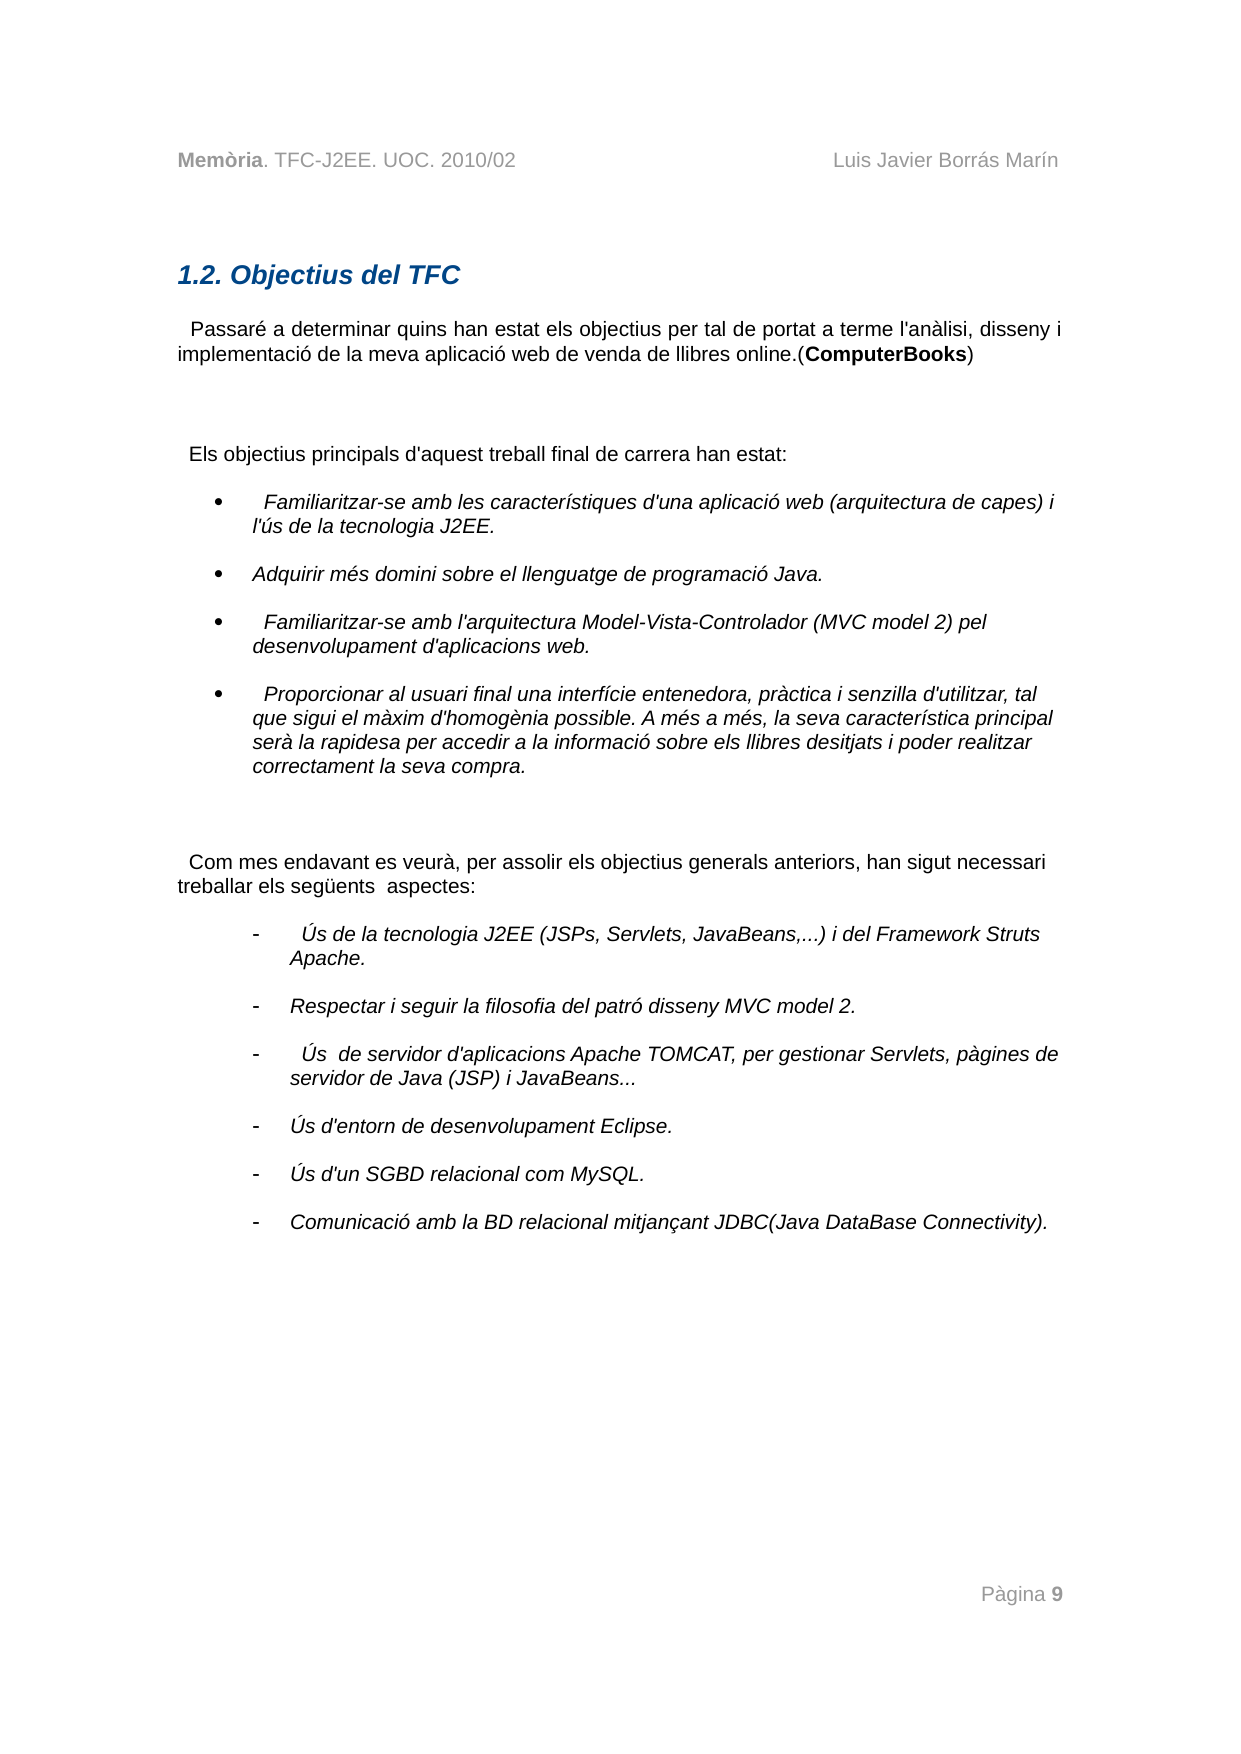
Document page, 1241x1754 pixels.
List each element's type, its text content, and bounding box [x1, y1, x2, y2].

text 1.2. Objectius del TFC [177, 259, 1063, 291]
text Com mes endavant es veurà, per assolir els objectius generals anteriors, han sigut necessari treballar els següents aspectes: [177, 849, 1063, 897]
list Comunicació amb la BD relacional mitjançant JDBC(Java DataBase Connectivity). [252, 1209, 1063, 1233]
list Respectar i seguir la filosofia del patró disseny MVC model 2. [252, 993, 1063, 1017]
text Els objectius principals d'aquest treball final de carrera han estat: [177, 442, 1063, 466]
list Proporcionar al usuari final una interfície entenedora, pràctica i senzilla d'utilitzar, tal que sigui el màxim d'homogènia possible. A més a més, la seva característica principal serà la rapidesa per accedir a la informació sobre els llibres desitjats i poder realitzar correctament la seva compra. [215, 682, 1063, 778]
list Ús de la tecnologia J2EE (JSPs, Servlets, JavaBeans,...) i del Framework Struts Apache. [252, 921, 1063, 969]
list Ús d'un SGBD relacional com MySQL. [252, 1161, 1063, 1186]
list Adquirir més domini sobre el llenguatge de programació Java. [215, 562, 1063, 586]
list Familiaritzar-se amb l'arquitectura Model-Vista-Controlador (MVC model 2) pel desenvolupament d'aplicacions web. [215, 610, 1063, 658]
text Passaré a determinar quins han estat els objectius per tal de portat a terme l'anàlisi, disseny i implementació de la meva aplicació web de venda de llibres online.(ComputerBooks) [177, 317, 1063, 367]
list Ús de servidor d'aplicacions Apache TOMCAT, per gestionar Servlets, pàgines de servidor de Java (JSP) i JavaBeans... [252, 1041, 1063, 1089]
list Ús d'entorn de desenvolupament Eclipse. [252, 1113, 1063, 1137]
list Familiaritzar-se amb les característiques d'una aplicació web (arquitectura de capes) i l'ús de la tecnologia J2EE. [215, 490, 1063, 538]
